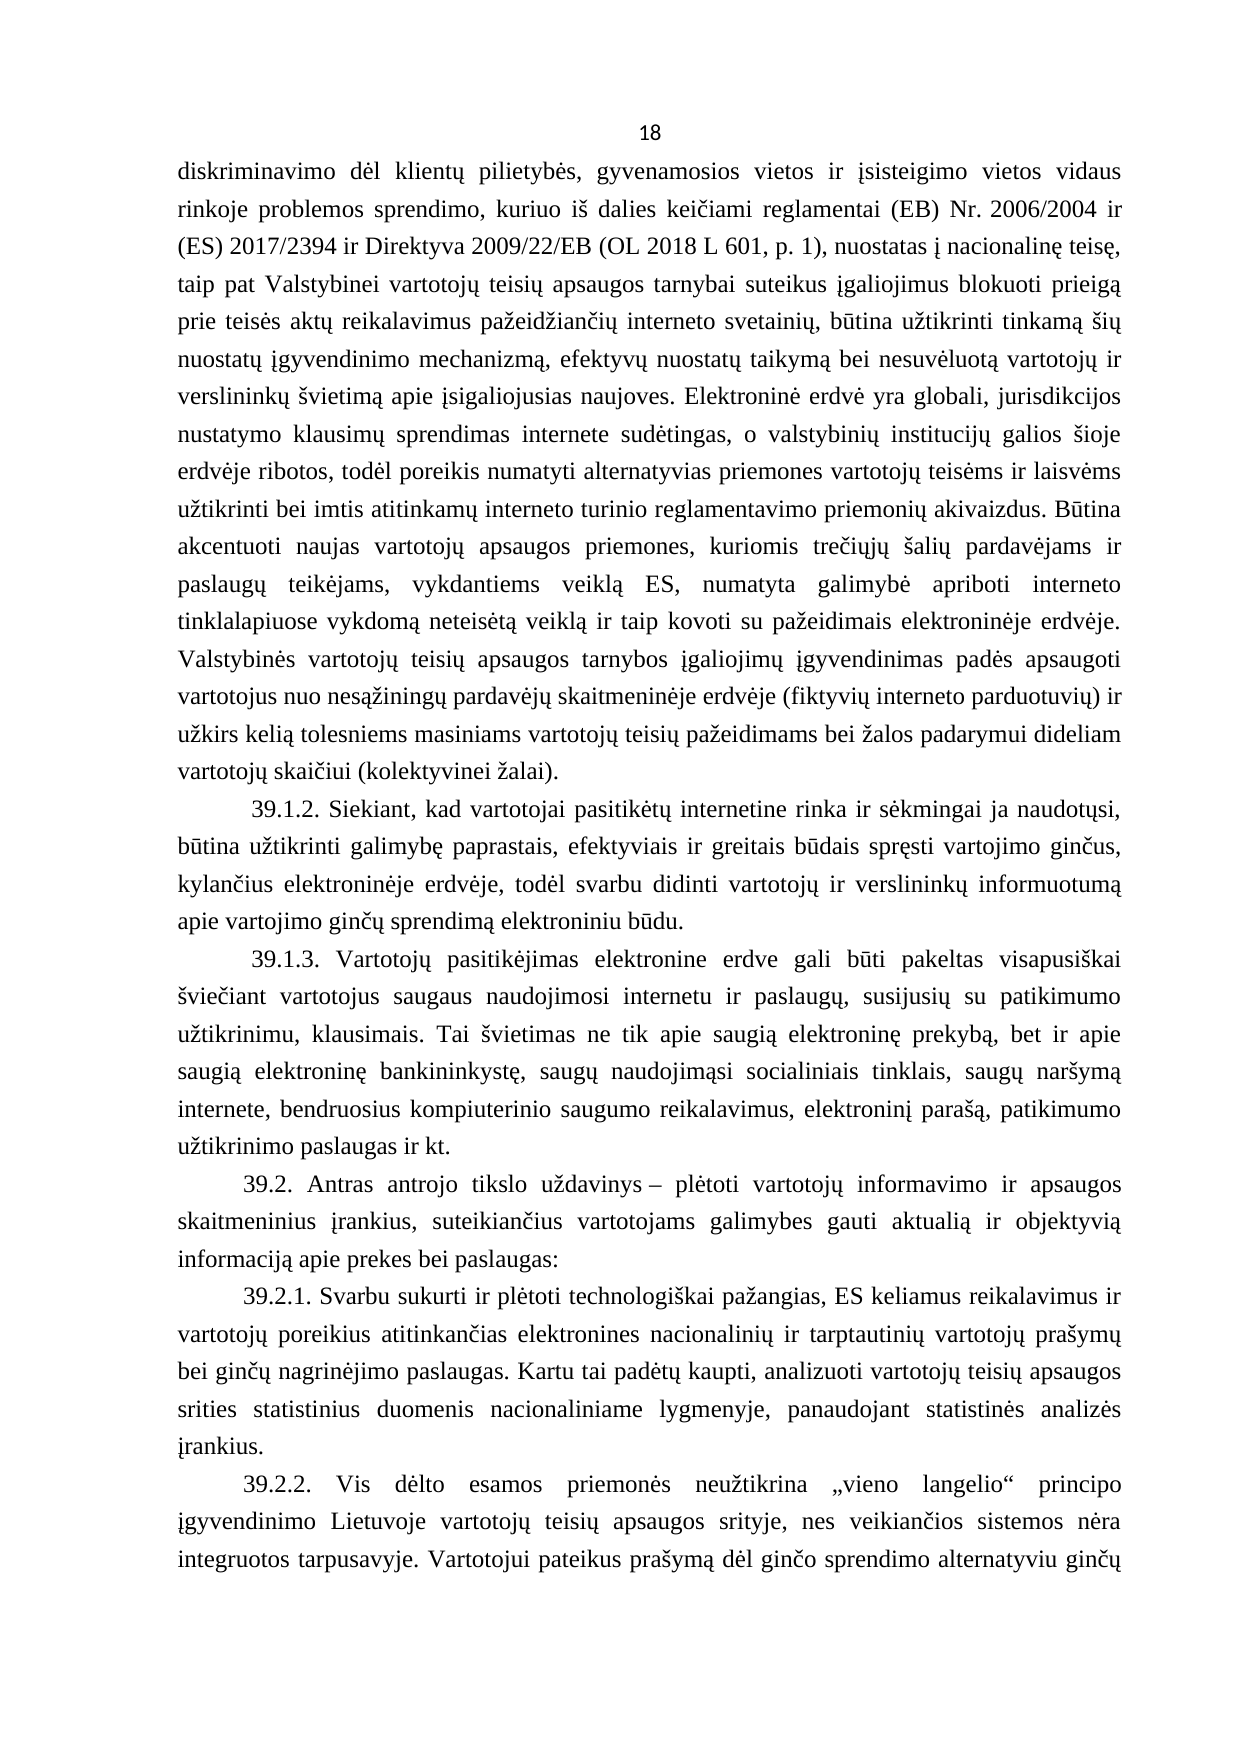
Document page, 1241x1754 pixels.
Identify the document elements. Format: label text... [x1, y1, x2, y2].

text 39.1.3. Vartotojų pasitikėjimas elektronine erdve gali būti pakeltas visapusiškai šviečiant vartotojus saugaus naudojimosi internetu ir paslaugų, susijusių su patikimumo užtikrinimu, klausimais. Tai švietimas ne tik apie saugią elektroninę prekybą, bet ir apie saugią elektroninę bankininkystę, saugų naudojimąsi socialiniais tinklais, saugų naršymą internete, bendruosius kompiuterinio saugumo reikalavimus, elektroninį parašą, patikimumo užtikrinimo paslaugas ir kt. [177, 935, 1122, 1160]
text 39.1.2. Siekiant, kad vartotojai pasitikėtų internetine rinka ir sėkmingai ja naudotųsi, būtina užtikrinti galimybę paprastais, efektyviais ir greitais būdais spręsti vartojimo ginčus, kylančius elektroninėje erdvėje, todėl svarbu didinti vartotojų ir verslininkų informuotumą apie vartojimo ginčų sprendimą elektroniniu būdu. [177, 785, 1122, 935]
text 39.2. Antras antrojo tikslo uždavinys – plėtoti vartotojų informavimo ir apsaugos skaitmeninius įrankius, suteikiančius vartotojams galimybes gauti aktualią ir objektyvią informaciją apie prekes bei paslaugas: [177, 1160, 1122, 1273]
text diskriminavimo dėl klientų pilietybės, gyvenamosios vietos ir įsisteigimo vietos vidaus rinkoje problemos sprendimo, kuriuo iš dalies keičiami reglamentai (EB) Nr. 2006/2004 ir (ES) 2017/2394 ir Direktyva 2009/22/EB (OL 2018 L 601, p. 1), nuostatas į nacionalinę teisę, taip pat Valstybinei vartotojų teisių apsaugos tarnybai suteikus įgaliojimus blokuoti prieigą prie teisės aktų reikalavimus pažeidžiančių interneto svetainių, būtina užtikrinti tinkamą šių nuostatų įgyvendinimo mechanizmą, efektyvų nuostatų taikymą bei nesuvėluotą vartotojų ir verslininkų švietimą apie įsigaliojusias naujoves. Elektroninė erdvė yra globali, jurisdikcijos nustatymo klausimų sprendimas internete sudėtingas, o valstybinių institucijų galios šioje erdvėje ribotos, todėl poreikis numatyti alternatyvias priemones vartotojų teisėms ir laisvėms užtikrinti bei imtis atitinkamų interneto turinio reglamentavimo priemonių akivaizdus. Būtina akcentuoti naujas vartotojų apsaugos priemones, kuriomis trečiųjų šalių pardavėjams ir paslaugų teikėjams, vykdantiems veiklą ES, numatyta galimybė apriboti interneto tinklalapiuose vykdomą neteisėtą veiklą ir taip kovoti su pažeidimais elektroninėje erdvėje. Valstybinės vartotojų teisių apsaugos tarnybos įgaliojimų įgyvendinimas padės apsaugoti vartotojus nuo nesąžiningų pardavėjų skaitmeninėje erdvėje (fiktyvių interneto parduotuvių) ir užkirs kelią tolesniems masiniams vartotojų teisių pažeidimams bei žalos padarymui dideliam vartotojų skaičiui (kolektyvinei žalai). [177, 148, 1122, 785]
text 39.2.2. Vis dėlto esamos priemonės neužtikrina „vieno langelio“ principo įgyvendinimo Lietuvoje vartotojų teisių apsaugos srityje, nes veikiančios sistemos nėra integruotos tarpusavyje. Vartotojui pateikus prašymą dėl ginčo sprendimo alternatyviu ginčų [177, 1460, 1122, 1573]
text 39.2.1. Svarbu sukurti ir plėtoti technologiškai pažangias, ES keliamus reikalavimus ir vartotojų poreikius atitinkančias elektronines nacionalinių ir tarptautinių vartotojų prašymų bei ginčų nagrinėjimo paslaugas. Kartu tai padėtų kaupti, analizuoti vartotojų teisių apsaugos srities statistinius duomenis nacionaliniame lygmenyje, panaudojant statistinės analizės įrankius. [177, 1273, 1122, 1460]
